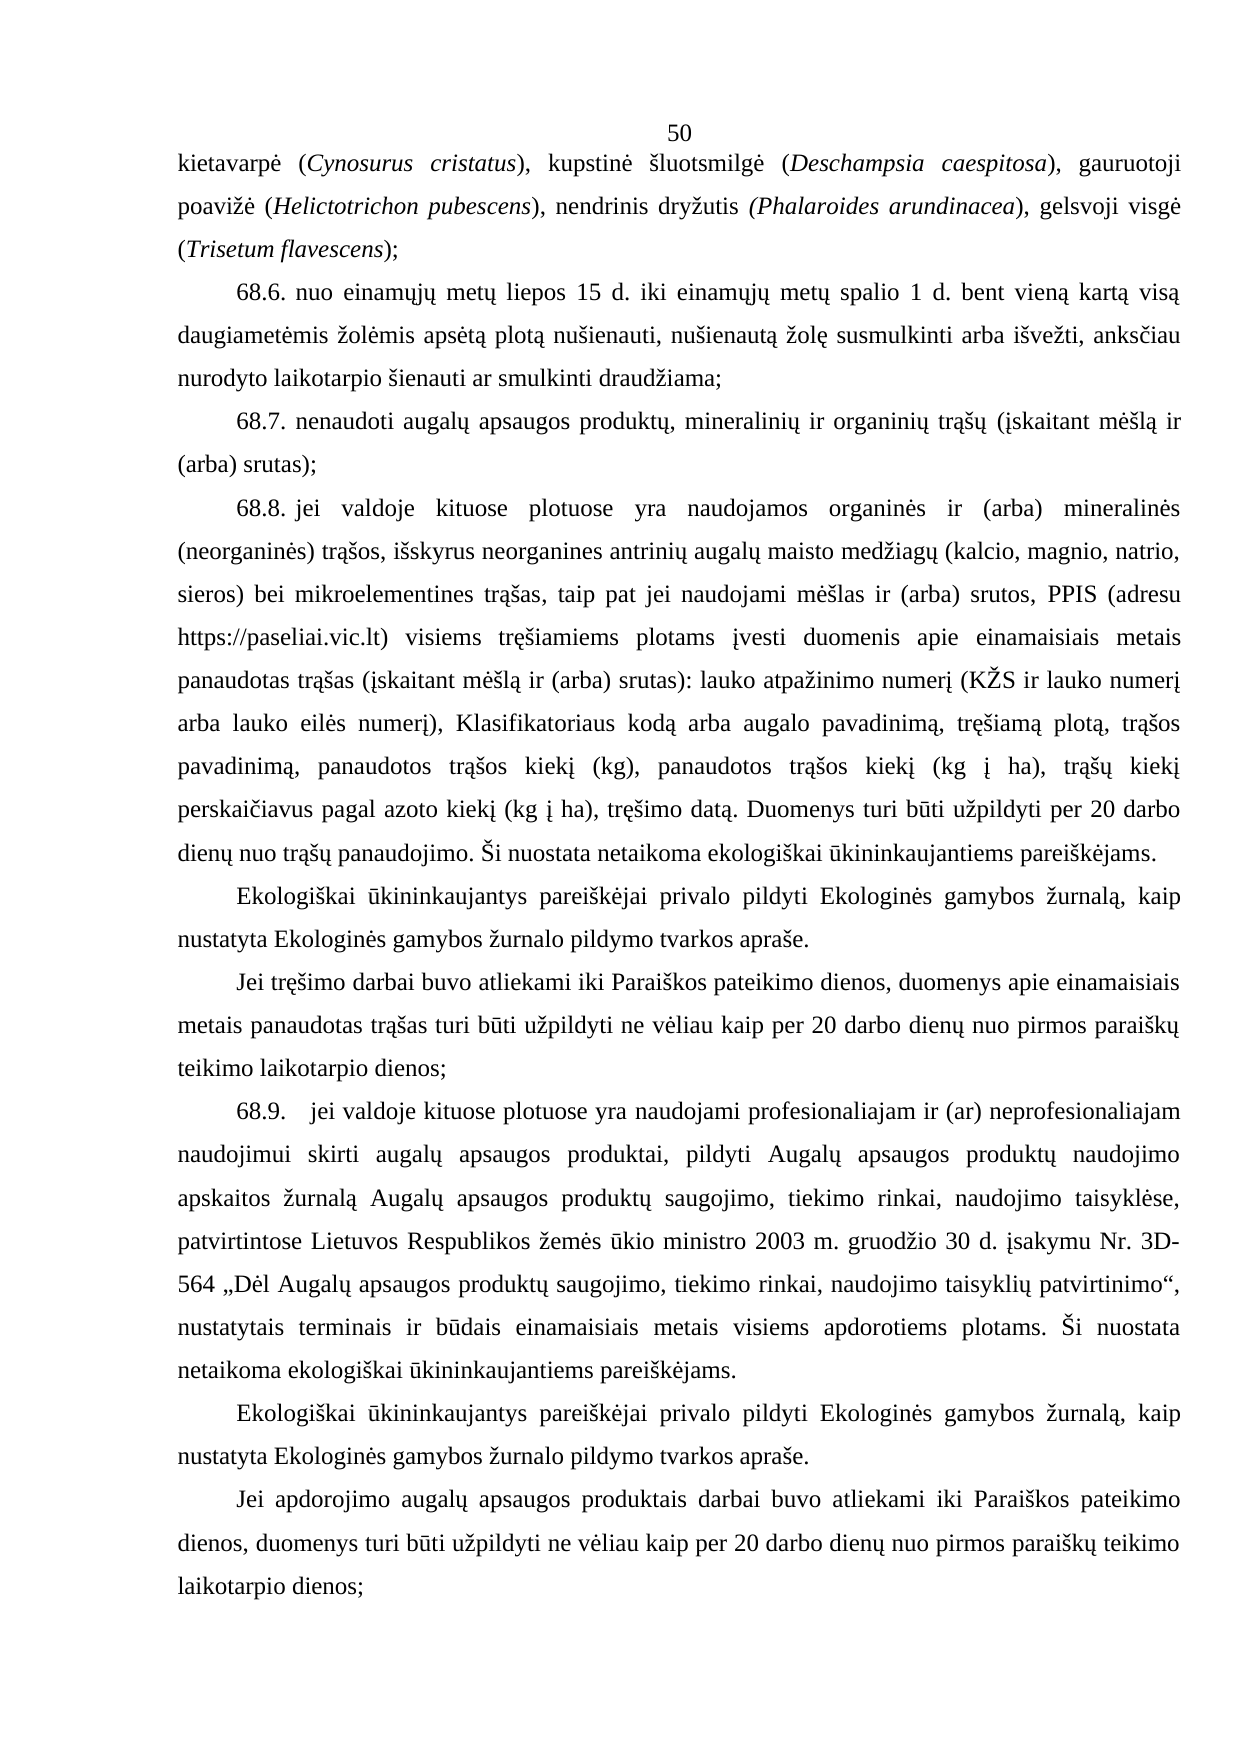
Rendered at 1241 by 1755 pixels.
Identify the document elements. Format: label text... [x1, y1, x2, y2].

text 68.6. nuo einamųjų metų liepos 15 d. iki einamųjų metų spalio 1 d. bent vieną kartą visą daugiametėmis žolėmis apsėtą plotą nušienauti, nušienautą žolę susmulkinti arba išvežti, anksčiau nurodyto laikotarpio šienauti ar smulkinti draudžiama; [177, 277, 1181, 392]
text Ekologiškai ūkininkaujantys pareiškėjai privalo pildyti Ekologinės gamybos žurnalą, kaip nustatyta Ekologinės gamybos žurnalo pildymo tvarkos apraše. [177, 1398, 1181, 1470]
text 68.8. jei valdoje kituose plotuose yra naudojamos organinės ir (arba) mineralinės (neorganinės) trąšos, išskyrus neorganines antrinių augalų maisto medžiagų (kalcio, magnio, natrio, sieros) bei mikroelementines trąšas, taip pat jei naudojami mėšlas ir (arba) srutos, PPIS (adresu https://paseliai.vic.lt) visiems tręšiamiems plotams įvesti duomenis apie einamaisiais metais panaudotas trąšas (įskaitant mėšlą ir (arba) srutas): lauko atpažinimo numerį (KŽS ir lauko numerį arba lauko eilės numerį), Klasifikatoriaus kodą arba augalo pavadinimą, tręšiamą plotą, trąšos pavadinimą, panaudotos trąšos kiekį (kg), panaudotos trąšos kiekį (kg į ha), trąšų kiekį perskaičiavus pagal azoto kiekį (kg į ha), tręšimo datą. Duomenys turi būti užpildyti per 20 darbo dienų nuo trąšų panaudojimo. Ši nuostata netaikoma ekologiškai ūkininkaujantiems pareiškėjams. [177, 493, 1181, 866]
text 68.9. jei valdoje kituose plotuose yra naudojami profesionaliajam ir (ar) neprofesionaliajam naudojimui skirti augalų apsaugos produktai, pildyti Augalų apsaugos produktų naudojimo apskaitos žurnalą Augalų apsaugos produktų saugojimo, tiekimo rinkai, naudojimo taisyklėse, patvirtintose Lietuvos Respublikos žemės ūkio ministro 2003 m. gruodžio 30 d. įsakymu Nr. 3D-564 „Dėl Augalų apsaugos produktų saugojimo, tiekimo rinkai, naudojimo taisyklių patvirtinimo“, nustatytais terminais ir būdais einamaisiais metais visiems apdorotiems plotams. Ši nuostata netaikoma ekologiškai ūkininkaujantiems pareiškėjams. [177, 1096, 1181, 1384]
text kietavarpė (Cynosurus cristatus), kupstinė šluotsmilgė (Deschampsia caespitosa), gauruotoji poavižė (Helictotrichon pubescens), nendrinis dryžutis (Phalaroides arundinacea), gelsvoji visgė (Trisetum flavescens); [177, 148, 1181, 263]
text Ekologiškai ūkininkaujantys pareiškėjai privalo pildyti Ekologinės gamybos žurnalą, kaip nustatyta Ekologinės gamybos žurnalo pildymo tvarkos apraše. [177, 881, 1181, 953]
text Jei tręšimo darbai buvo atliekami iki Paraiškos pateikimo dienos, duomenys apie einamaisiais metais panaudotas trąšas turi būti užpildyti ne vėliau kaip per 20 darbo dienų nuo pirmos paraiškų teikimo laikotarpio dienos; [177, 967, 1181, 1082]
text Jei apdorojimo augalų apsaugos produktais darbai buvo atliekami iki Paraiškos pateikimo dienos, duomenys turi būti užpildyti ne vėliau kaip per 20 darbo dienų nuo pirmos paraiškų teikimo laikotarpio dienos; [177, 1484, 1181, 1599]
text 68.7. nenaudoti augalų apsaugos produktų, mineralinių ir organinių trąšų (įskaitant mėšlą ir (arba) srutas); [177, 406, 1181, 478]
